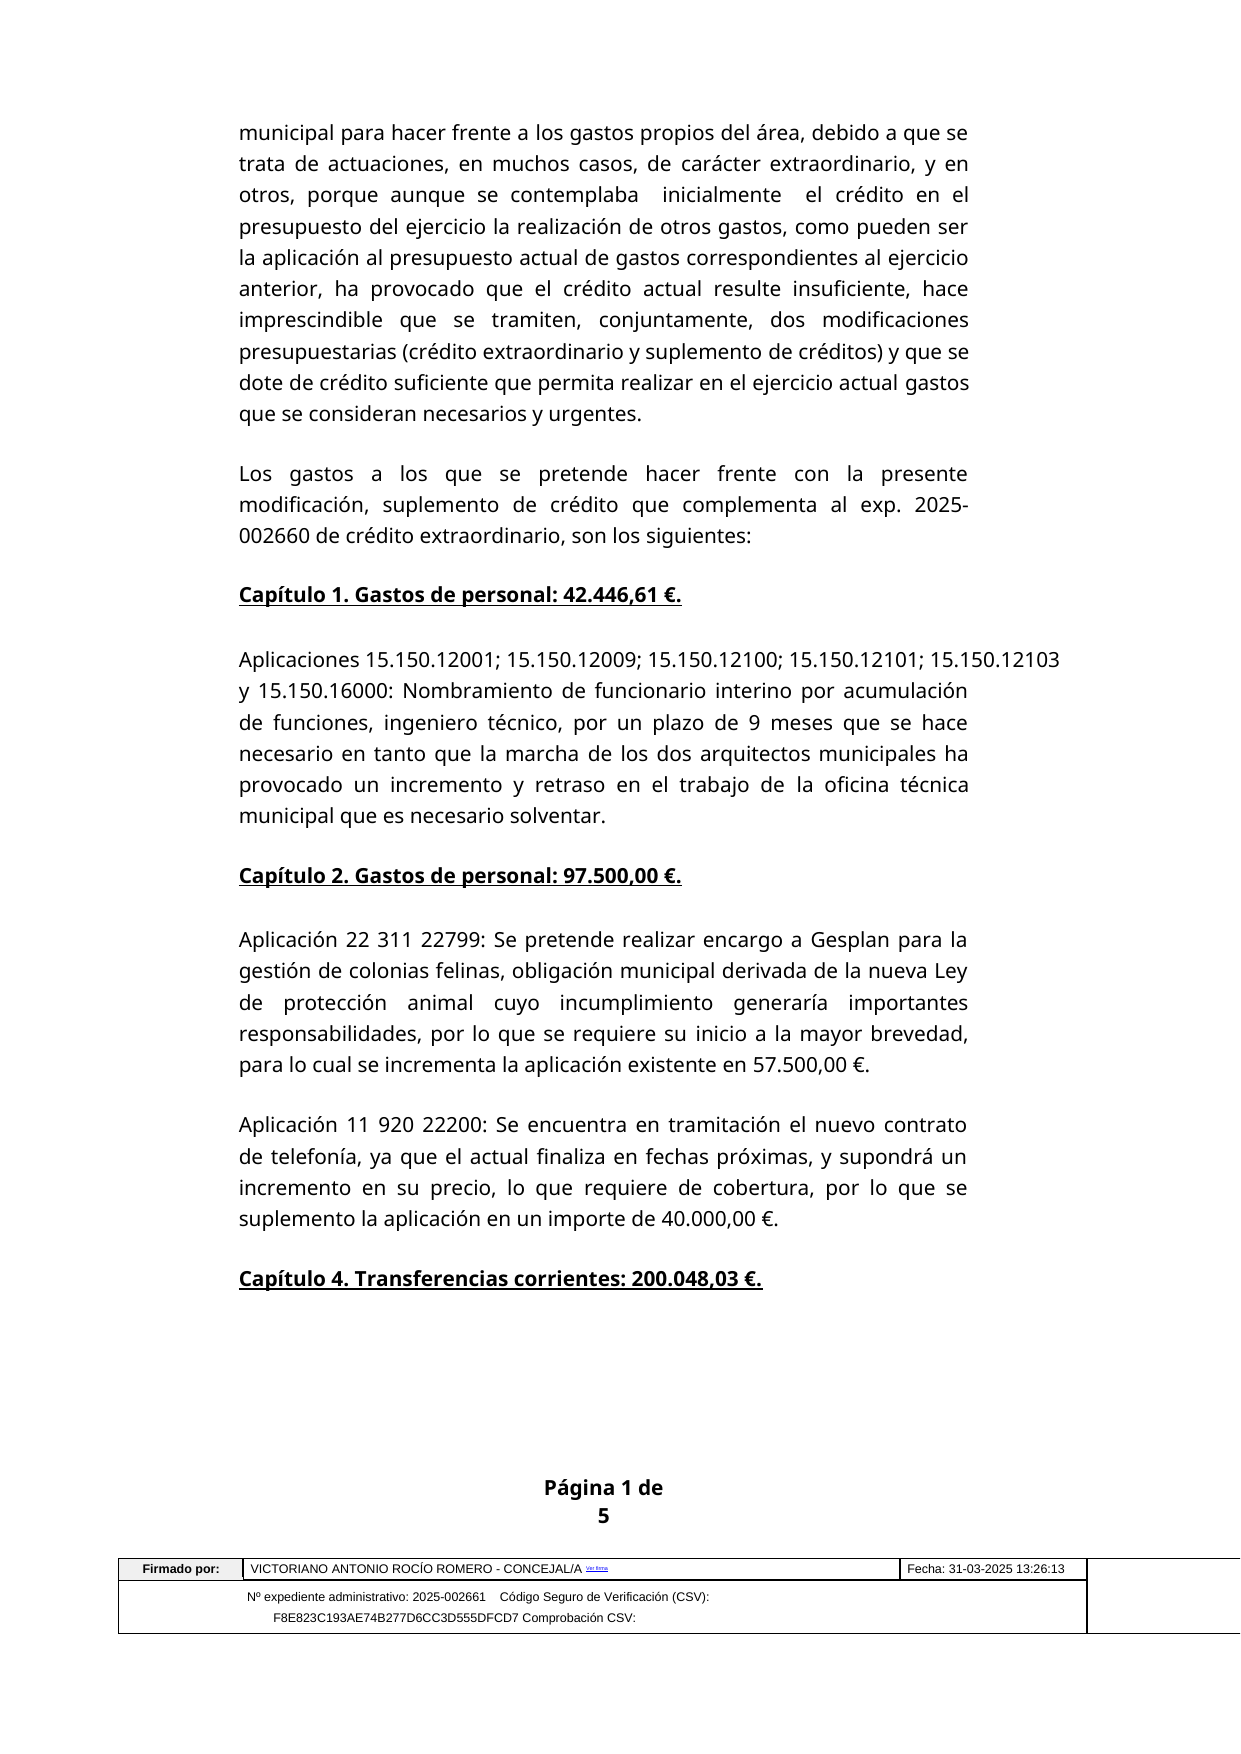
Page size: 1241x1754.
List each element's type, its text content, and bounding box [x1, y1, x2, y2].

text Capítulo 1. Gastos de personal: 42.446,61 €. [238, 581, 1122, 609]
text y 15.150.16000: Nombramiento de funcionario interino por acumulación de funciones, ingeniero técnico, por un plazo de 9 meses que se hace necesario en tanto que la marcha de los dos arquitectos municipales ha provocado un incremento y retraso en el trabajo de la oficina técnica municipal que es necesario solventar. [238, 676, 969, 830]
table_header [1088, 1559, 1240, 1633]
table_header Firmado por: [119, 1559, 242, 1577]
text Aplicación 22 311 22799: Se pretende realizar encargo a Gesplan para la gestión de colonias felinas, obligación municipal derivada de la nueva Ley de protección animal cuyo incumplimiento generaría importantes responsabilidades, por lo que se requiere su inicio a la mayor brevedad, para lo cual se incrementa la aplicación existente en 57.500,00 €. [238, 925, 969, 1079]
text Aplicaciones 15.150.12001; 15.150.12009; 15.150.12100; 15.150.12101; 15.150.12103 [238, 645, 1122, 673]
text Capítulo 4. Transferencias corrientes: 200.048,03 €. [238, 1264, 1122, 1293]
table_header Fecha: 31-03-2025 13:26:13 [901, 1559, 1086, 1579]
text Capítulo 2. Gastos de personal: 97.500,00 €. [238, 861, 1122, 889]
table_cell Nº expediente administrativo: 2025-002661 Código Seguro de Verificación (CSV): F8E823C193AE74B277D6CC3D555DFCD7 Comprobación CSV: [119, 1581, 1086, 1633]
text Aplicación 11 920 22200: Se encuentra en tramitación el nuevo contrato de telefonía, ya que el actual finaliza en fechas próximas, y supondrá un incremento en su precio, lo que requiere de cobertura, por lo que se suplemento la aplicación en un importe de 40.000,00 €. [238, 1111, 968, 1233]
text municipal para hacer frente a los gastos propios del área, debido a que se trata de actuaciones, en muchos casos, de carácter extraordinario, y en otros, porque aunque se contemplaba inicialmente el crédito en el presupuesto del ejercicio la realización de otros gastos, como pueden ser la aplicación al presupuesto actual de gastos correspondientes al ejercicio anterior, ha provocado que el crédito actual resulte insuficiente, hace imprescindible que se tramiten, conjuntamente, dos modificaciones presupuestarias (crédito extraordinario y suplemento de créditos) y que se dote de crédito suficiente que permita realizar en el ejercicio actual gastos que se consideran necesarios y urgentes. [238, 118, 969, 428]
text Los gastos a los que se pretende hacer frente con la presente modificación, suplemento de crédito que complementa al exp. 2025-002660 de crédito extraordinario, son los siguientes: [238, 459, 969, 549]
table_header VICTORIANO ANTONIO ROCÍO ROMERO - CONCEJAL/A Ver firma [244, 1559, 899, 1579]
text Página 1 de 5 [536, 1473, 671, 1530]
